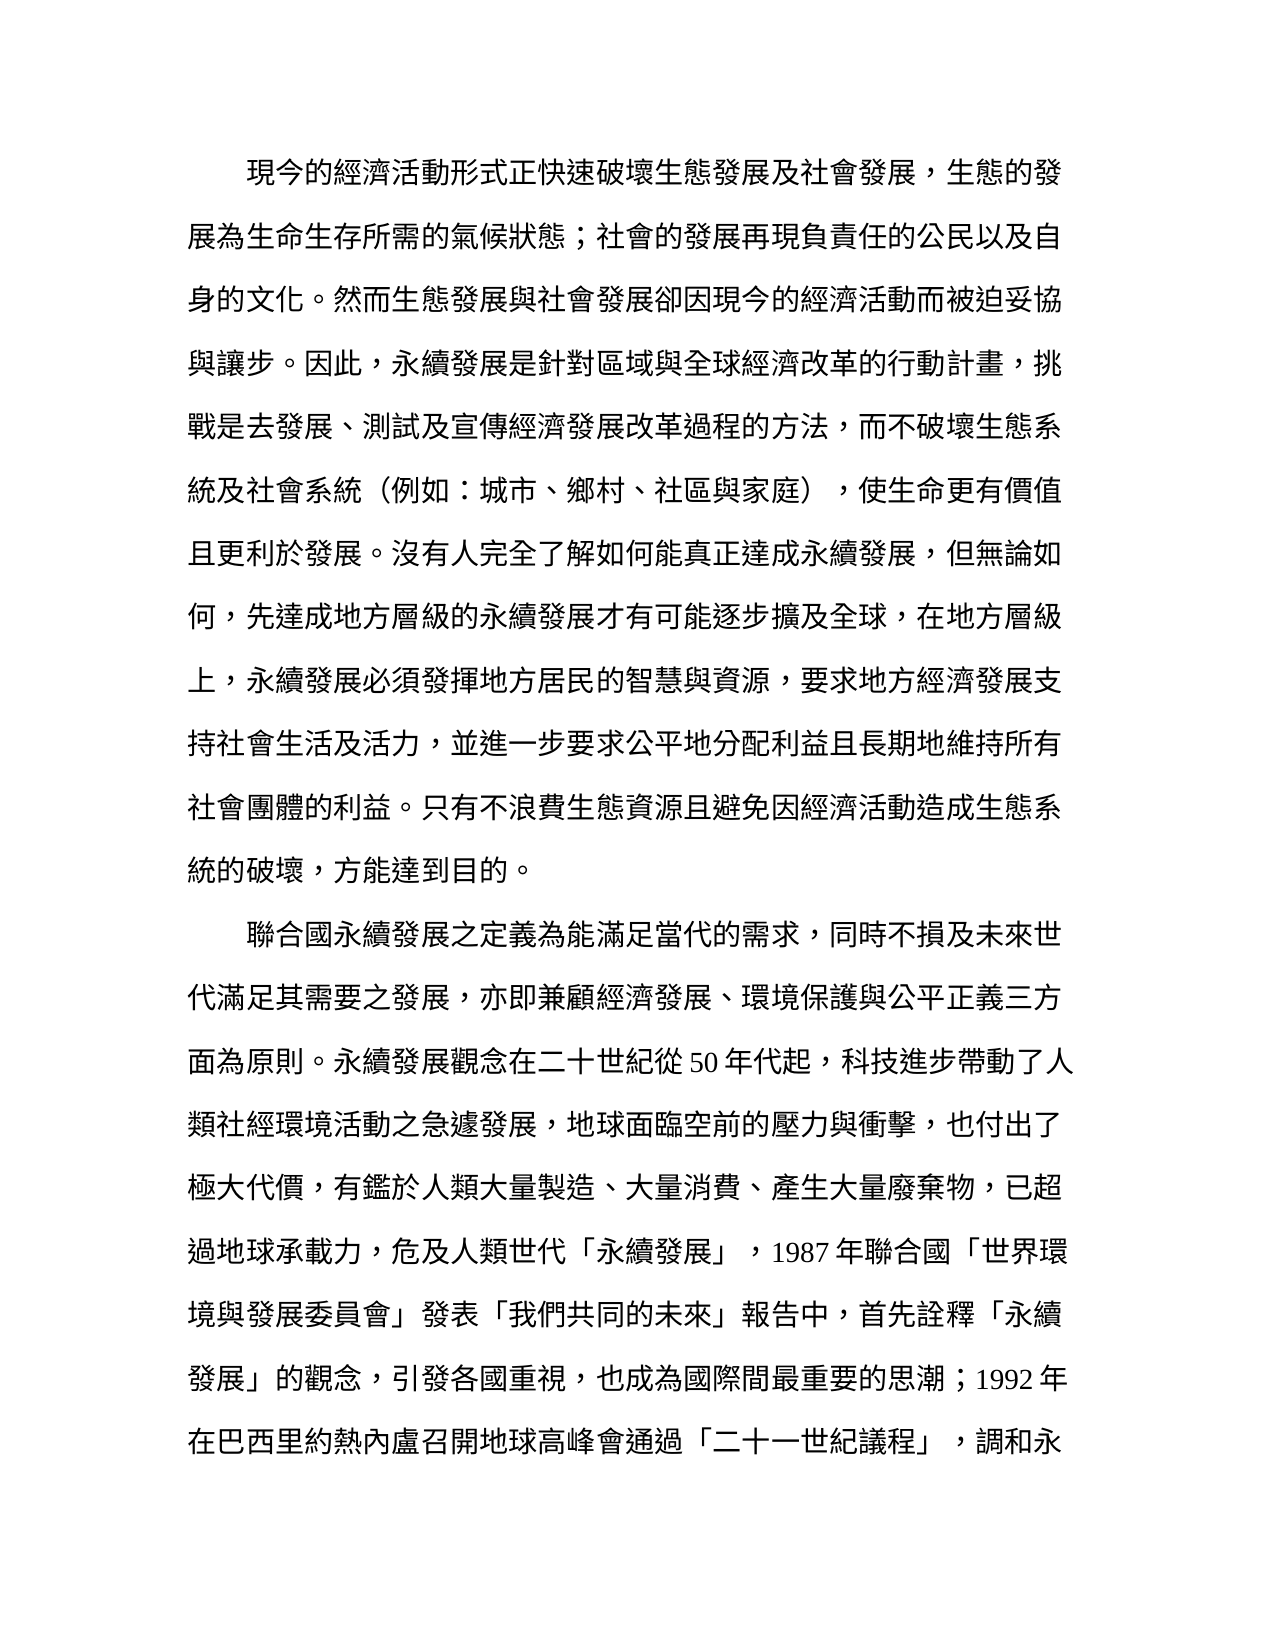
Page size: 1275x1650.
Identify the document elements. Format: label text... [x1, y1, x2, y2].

text 聯合國永續發展之定義為能滿足當代的需求，同時不損及未來世代滿足其需要之發展，亦即兼顧經濟發展、環境保護與公平正義三方面為原則。永續發展觀念在二十世紀從50年代起，科技進步帶動了人類社經環境活動之急遽發展，地球面臨空前的壓力與衝擊，也付出了極大代價，有鑑於人類大量製造、大量消費、產生大量廢棄物，已超過地球承載力，危及人類世代「永續發展」，1987年聯合國「世界環境與發展委員會」發表「我們共同的未來」報告中，首先詮釋「永續發展」的觀念，引發各國重視，也成為國際間最重要的思潮；1992年在巴西里約熱內盧召開地球高峰會通過「二十一世紀議程」，調和永續發展所強調之「環境」、「經濟」與「社會」三大主軸之平衡發展及共存共榮關係；2002年在南非約翰尼斯堡舉行世界永續發展高峰會議，檢討1992年成效，提出五大優先議題：水資源、能源、人類健康、農業與生物多樣性。而後聯合國陸續提出永續發展理念實踐，包括有維也納公約(保護臭氣層)、蒙特婁議定書(規範氟氯碳化物使用)、生物多樣性公約(保護地球生物資源)、其他主題如環境保育：拉姆薩公約(棲地、濕地保育)，海洋污染：油污事故公約、倫敦海拋公約，有害廢棄物公約：巴塞爾公約、酸雨空氣污染：空氣污染長距離傳輸公約等，將永續發展落實於各議題中。 [187, 911, 1087, 1461]
text 現今的經濟活動形式正快速破壞生態發展及社會發展，生態的發展為生命生存所需的氣候狀態；社會的發展再現負責任的公民以及自身的文化。然而生態發展與社會發展卻因現今的經濟活動而被迫妥協與讓步。因此，永續發展是針對區域與全球經濟改革的行動計畫，挑戰是去發展、測試及宣傳經濟發展改革過程的方法，而不破壞生態系統及社會系統（例如：城市、鄉村、社區與家庭），使生命更有價值且更利於發展。沒有人完全了解如何能真正達成永續發展，但無論如何，先達成地方層級的永續發展才有可能逐步擴及全球，在地方層級上，永續發展必須發揮地方居民的智慧與資源，要求地方經濟發展支持社會生活及活力，並進一步要求公平地分配利益且長期地維持所有社會團體的利益。只有不浪費生態資源且避免因經濟活動造成生態系統的破壞，方能達到目的。 [187, 150, 1087, 890]
